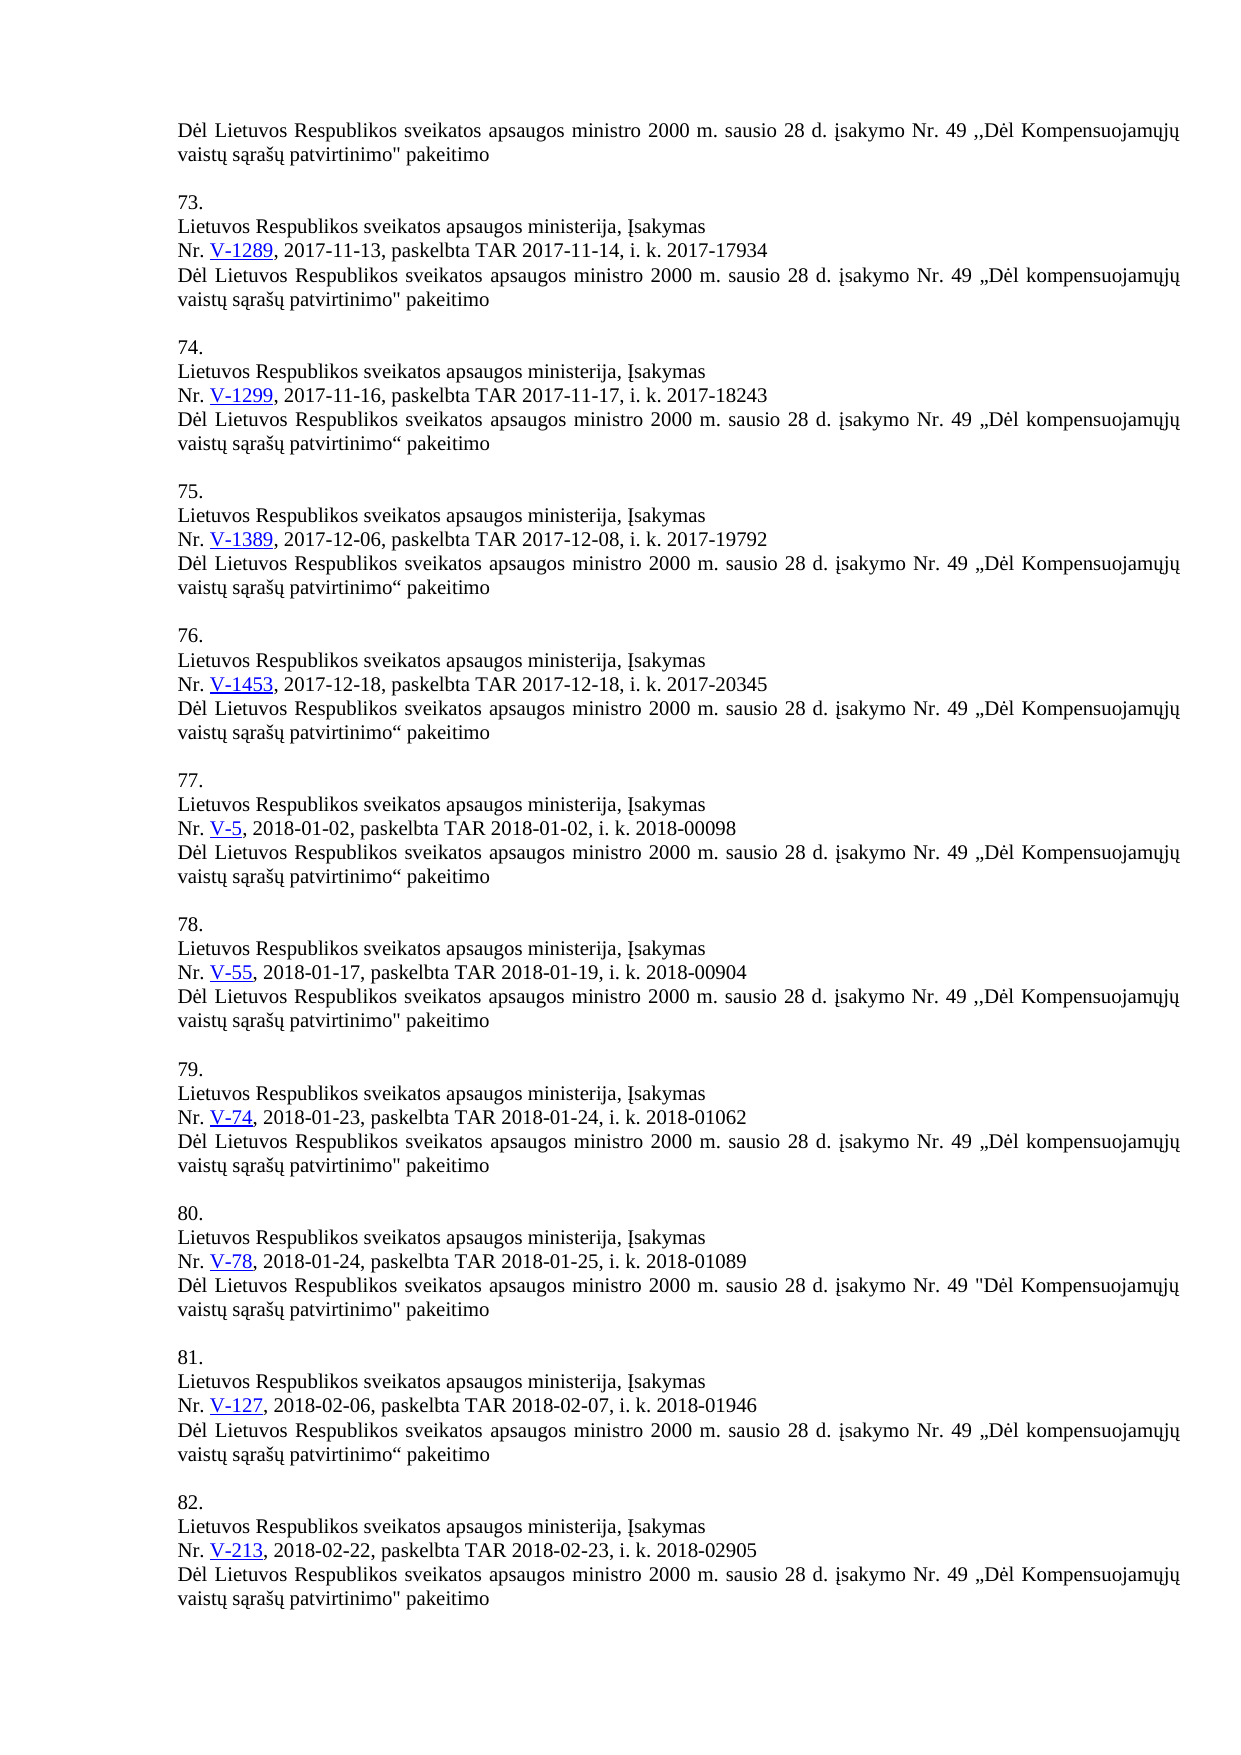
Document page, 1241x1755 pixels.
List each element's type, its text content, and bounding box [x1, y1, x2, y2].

text Nr. V-1299, 2017-11-16, paskelbta TAR 2017-11-17, i. k. 2017-18243 [177, 383, 1181, 407]
text Dėl Lietuvos Respublikos sveikatos apsaugos ministro 2000 m. sausio 28 d. įsakymo Nr. 49 „Dėl Kompensuojamųjų vaistų sąrašų patvirtinimo" pakeitimo [177, 1562, 1181, 1610]
text Nr. V-1453, 2017-12-18, paskelbta TAR 2017-12-18, i. k. 2017-20345 [177, 672, 1181, 696]
text 76. [177, 623, 1181, 647]
text Lietuvos Respublikos sveikatos apsaugos ministerija, Įsakymas [177, 936, 1181, 960]
text Dėl Lietuvos Respublikos sveikatos apsaugos ministro 2000 m. sausio 28 d. įsakymo Nr. 49 „Dėl kompensuojamųjų vaistų sąrašų patvirtinimo“ pakeitimo [177, 1417, 1181, 1466]
text Dėl Lietuvos Respublikos sveikatos apsaugos ministro 2000 m. sausio 28 d. įsakymo Nr. 49 „Dėl Kompensuojamųjų vaistų sąrašų patvirtinimo“ pakeitimo [177, 551, 1181, 599]
text Dėl Lietuvos Respublikos sveikatos apsaugos ministro 2000 m. sausio 28 d. įsakymo Nr. 49 „Dėl Kompensuojamųjų vaistų sąrašų patvirtinimo“ pakeitimo [177, 696, 1181, 744]
text Nr. V-74, 2018-01-23, paskelbta TAR 2018-01-24, i. k. 2018-01062 [177, 1105, 1181, 1129]
text Lietuvos Respublikos sveikatos apsaugos ministerija, Įsakymas [177, 214, 1181, 238]
text Dėl Lietuvos Respublikos sveikatos apsaugos ministro 2000 m. sausio 28 d. įsakymo Nr. 49 ,,Dėl Kompensuojamųjų vaistų sąrašų patvirtinimo" pakeitimo [177, 984, 1181, 1032]
text 74. [177, 335, 1181, 359]
text Dėl Lietuvos Respublikos sveikatos apsaugos ministro 2000 m. sausio 28 d. įsakymo Nr. 49 „Dėl kompensuojamųjų vaistų sąrašų patvirtinimo“ pakeitimo [177, 407, 1181, 455]
text Lietuvos Respublikos sveikatos apsaugos ministerija, Įsakymas [177, 1225, 1181, 1249]
text Lietuvos Respublikos sveikatos apsaugos ministerija, Įsakymas [177, 1081, 1181, 1105]
text Nr. V-127, 2018-02-06, paskelbta TAR 2018-02-07, i. k. 2018-01946 [177, 1393, 1181, 1417]
text 77. [177, 768, 1181, 792]
text Dėl Lietuvos Respublikos sveikatos apsaugos ministro 2000 m. sausio 28 d. įsakymo Nr. 49 „Dėl Kompensuojamųjų vaistų sąrašų patvirtinimo“ pakeitimo [177, 840, 1181, 888]
text Dėl Lietuvos Respublikos sveikatos apsaugos ministro 2000 m. sausio 28 d. įsakymo Nr. 49 "Dėl Kompensuojamųjų vaistų sąrašų patvirtinimo" pakeitimo [177, 1273, 1181, 1321]
text 82. [177, 1490, 1181, 1514]
text 80. [177, 1201, 1181, 1225]
text 73. [177, 190, 1181, 214]
text Nr. V-5, 2018-01-02, paskelbta TAR 2018-01-02, i. k. 2018-00098 [177, 816, 1181, 840]
text Dėl Lietuvos Respublikos sveikatos apsaugos ministro 2000 m. sausio 28 d. įsakymo Nr. 49 „Dėl kompensuojamųjų vaistų sąrašų patvirtinimo" pakeitimo [177, 1129, 1181, 1177]
text 78. [177, 912, 1181, 936]
text Lietuvos Respublikos sveikatos apsaugos ministerija, Įsakymas [177, 1514, 1181, 1538]
text Nr. V-55, 2018-01-17, paskelbta TAR 2018-01-19, i. k. 2018-00904 [177, 960, 1181, 984]
text 81. [177, 1345, 1181, 1369]
text 75. [177, 479, 1181, 503]
text Nr. V-1389, 2017-12-06, paskelbta TAR 2017-12-08, i. k. 2017-19792 [177, 527, 1181, 551]
text Dėl Lietuvos Respublikos sveikatos apsaugos ministro 2000 m. sausio 28 d. įsakymo Nr. 49 ,,Dėl Kompensuojamųjų vaistų sąrašų patvirtinimo" pakeitimo [177, 118, 1181, 166]
text Lietuvos Respublikos sveikatos apsaugos ministerija, Įsakymas [177, 1369, 1181, 1393]
text Lietuvos Respublikos sveikatos apsaugos ministerija, Įsakymas [177, 359, 1181, 383]
text Lietuvos Respublikos sveikatos apsaugos ministerija, Įsakymas [177, 503, 1181, 527]
text Dėl Lietuvos Respublikos sveikatos apsaugos ministro 2000 m. sausio 28 d. įsakymo Nr. 49 „Dėl kompensuojamųjų vaistų sąrašų patvirtinimo" pakeitimo [177, 262, 1181, 311]
text Lietuvos Respublikos sveikatos apsaugos ministerija, Įsakymas [177, 647, 1181, 672]
text Nr. V-1289, 2017-11-13, paskelbta TAR 2017-11-14, i. k. 2017-17934 [177, 238, 1181, 262]
text Nr. V-213, 2018-02-22, paskelbta TAR 2018-02-23, i. k. 2018-02905 [177, 1538, 1181, 1562]
text Lietuvos Respublikos sveikatos apsaugos ministerija, Įsakymas [177, 792, 1181, 816]
text Nr. V-78, 2018-01-24, paskelbta TAR 2018-01-25, i. k. 2018-01089 [177, 1249, 1181, 1273]
text 79. [177, 1057, 1181, 1081]
